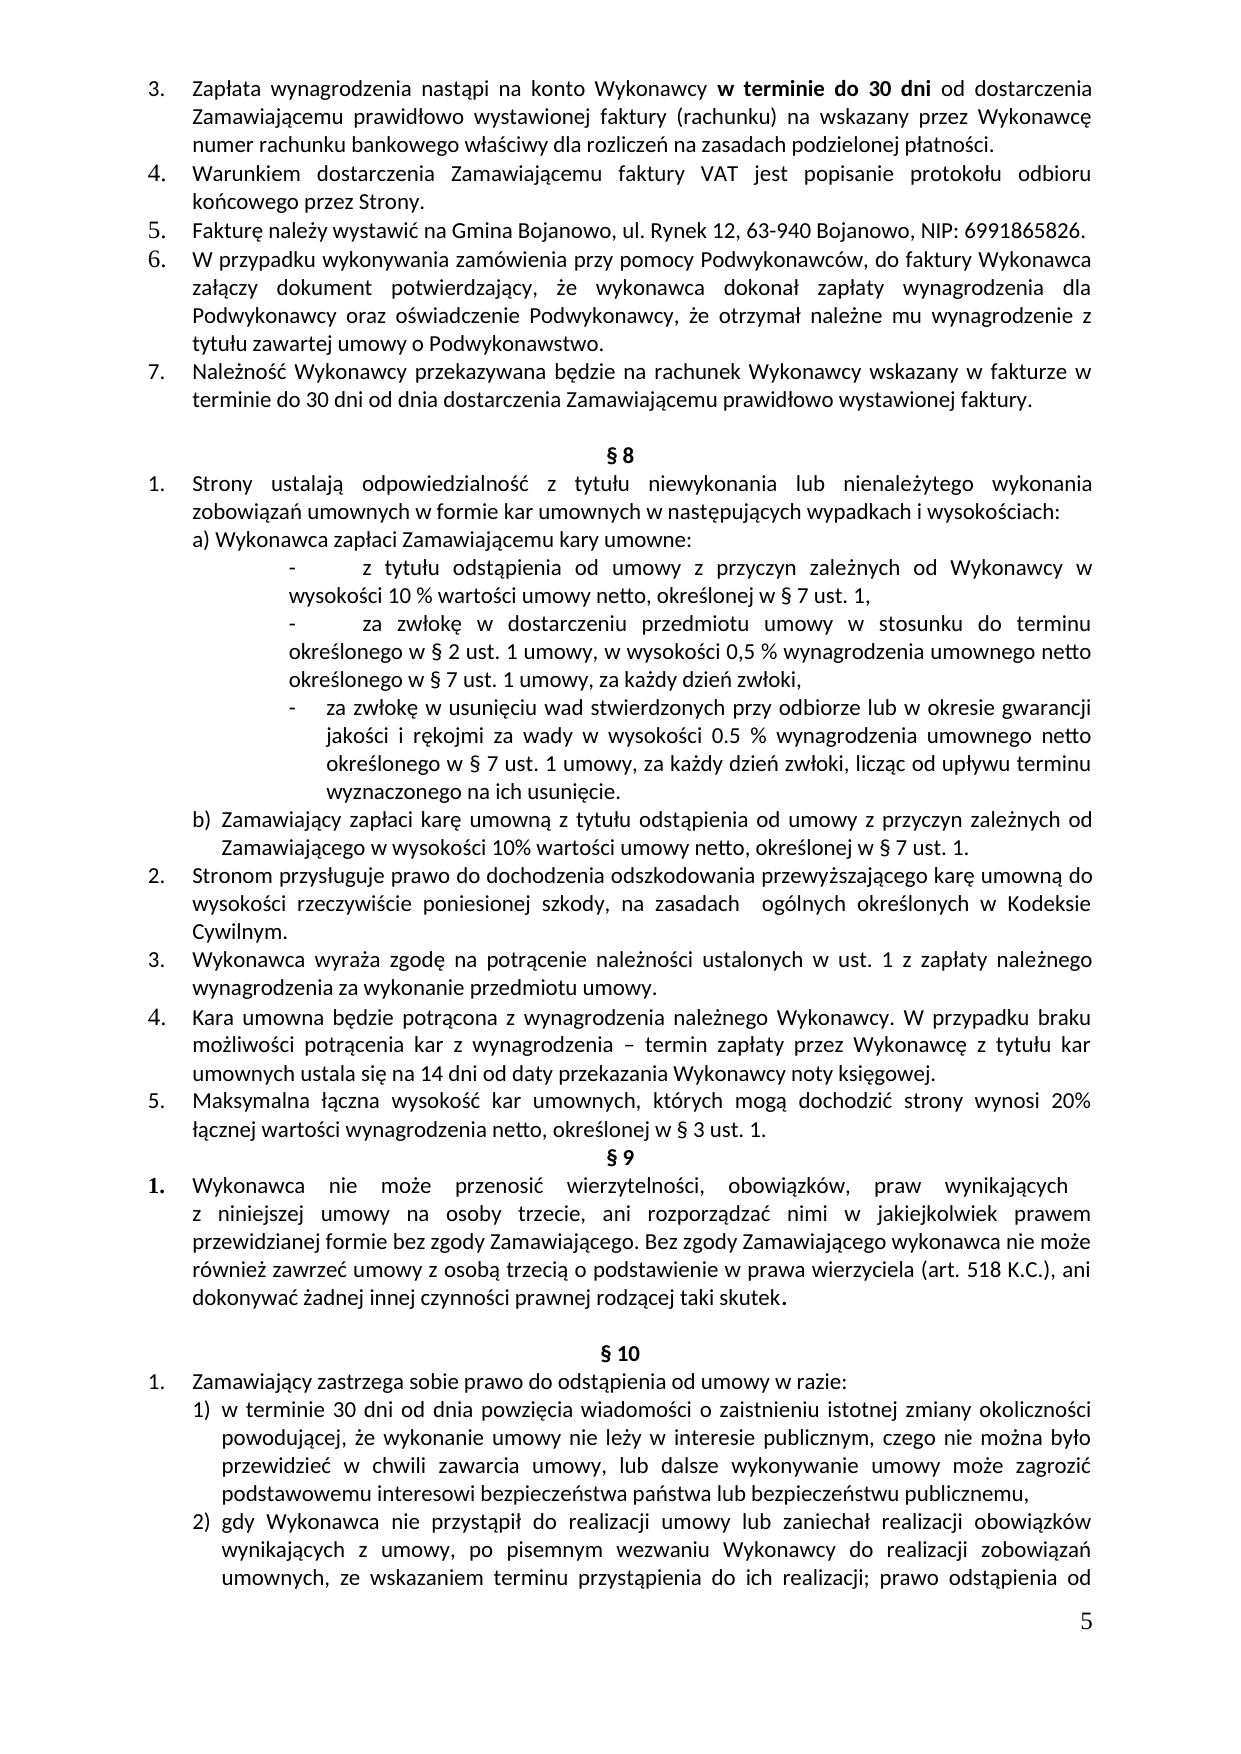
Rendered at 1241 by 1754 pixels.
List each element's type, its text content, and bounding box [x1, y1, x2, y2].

text 7. Należność Wykonawcy przekazywana będzie na rachunek Wykonawcy wskazany w fakturze w terminie do 30 dni od dnia dostarczenia Zamawiającemu prawidłowo wystawionej faktury. [148, 357, 1093, 413]
list Kara umowna będzie potrącona z wynagrodzenia należnego Wykonawcy. W przypadku braku możliwości potrącenia kar z wynagrodzenia – termin zapłaty przez Wykonawcę z tytułu kar umownych ustala się na 14 dni od daty przekazania Wykonawcy noty księgowej. [148, 1002, 1093, 1087]
list W przypadku wykonywania zamówienia przy pomocy Podwykonawców, do faktury Wykonawca załączy dokument potwierdzający, że wykonawca dokonał zapłaty wynagrodzenia dla Podwykonawcy oraz oświadczenie Podwykonawcy, że otrzymał należne mu wynagrodzenie z tytułu zawartej umowy o Podwykonawstwo. [148, 244, 1093, 357]
text 2) gdy Wykonawca nie przystąpił do realizacji umowy lub zaniechał realizacji obowiązków wynikających z umowy, po pisemnym wezwaniu Wykonawcy do realizacji zobowiązań umownych, ze wskazaniem terminu przystąpienia do ich realizacji; prawo odstąpienia od [192, 1507, 1093, 1591]
text § 10 [148, 1339, 1093, 1367]
text § 8 [148, 441, 1093, 469]
text 1) w terminie 30 dni od dnia powzięcia wiadomości o zaistnieniu istotnej zmiany okoliczności powodującej, że wykonanie umowy nie leży w interesie publicznym, czego nie można było przewidzieć w chwili zawarcia umowy, lub dalsze wykonywanie umowy może zagrozić podstawowemu interesowi bezpieczeństwa państwa lub bezpieczeństwu publicznemu, [192, 1395, 1093, 1507]
text 2. Stronom przysługuje prawo do dochodzenia odszkodowania przewyższającego karę umowną do wysokości rzeczywiście poniesionej szkody, na zasadach ogólnych określonych w Kodeksie Cywilnym. [148, 861, 1093, 946]
text b) Zamawiający zapłaci karę umowną z tytułu odstąpienia od umowy z przyczyn zależnych od Zamawiającego w wysokości 10% wartości umowy netto, określonej w § 7 ust. 1. [192, 805, 1093, 861]
text a) Wykonawca zapłaci Zamawiającemu kary umowne: [192, 525, 1093, 553]
list Wykonawca nie może przenosić wierzytelności, obowiązków, praw wynikających z niniejszej umowy na osoby trzecie, ani rozporządzać nimi w jakiejkolwiek prawem przewidzianej formie bez zgody Zamawiającego. Bez zgody Zamawiającego wykonawca nie może również zawrzeć umowy z osobą trzecią o podstawienie w prawa wierzyciela (art. 518 K.C.), ani dokonywać żadnej innej czynności prawnej rodzącej taki skutek. [148, 1171, 1093, 1311]
text 3. Zapłata wynagrodzenia nastąpi na konto Wykonawcy w terminie do 30 dni od dostarczenia Zamawiającemu prawidłowo wystawionej faktury (rachunku) na wskazany przez Wykonawcę numer rachunku bankowego właściwy dla rozliczeń na zasadach podzielonej płatności. [148, 74, 1093, 158]
text - z tytułu odstąpienia od umowy z przyczyn zależnych od Wykonawcy w wysokości 10 % wartości umowy netto, określonej w § 7 ust. 1, [221, 553, 1093, 609]
text - za zwłokę w dostarczeniu przedmiotu umowy w stosunku do terminu określonego w § 2 ust. 1 umowy, w wysokości 0,5 % wynagrodzenia umownego netto określonego w § 7 ust. 1 umowy, za każdy dzień zwłoki, [221, 609, 1093, 693]
list Warunkiem dostarczenia Zamawiającemu faktury VAT jest popisanie protokołu odbioru końcowego przez Strony. [148, 158, 1093, 215]
text 1. Strony ustalają odpowiedzialność z tytułu niewykonania lub nienależytego wykonania zobowiązań umownych w formie kar umownych w następujących wypadkach i wysokościach: [148, 469, 1093, 525]
text 3. Wykonawca wyraża zgodę na potrącenie należności ustalonych w ust. 1 z zapłaty należnego wynagrodzenia za wykonanie przedmiotu umowy. [148, 946, 1093, 1002]
list Fakturę należy wystawić na Gmina Bojanowo, ul. Rynek 12, 63-940 Bojanowo, NIP: 6991865826. [148, 215, 1093, 244]
text 1. Zamawiający zastrzega sobie prawo do odstąpienia od umowy w razie: [148, 1367, 1093, 1395]
text § 9 [148, 1143, 1093, 1171]
list za zwłokę w usunięciu wad stwierdzonych przy odbiorze lub w okresie gwarancji jakości i rękojmi za wady w wysokości 0.5 % wynagrodzenia umownego netto określonego w § 7 ust. 1 umowy, za każdy dzień zwłoki, licząc od upływu terminu wyznaczonego na ich usunięcie. [288, 693, 1093, 805]
text 5. Maksymalna łączna wysokość kar umownych, których mogą dochodzić strony wynosi 20% łącznej wartości wynagrodzenia netto, określonej w § 3 ust. 1. [148, 1087, 1093, 1143]
